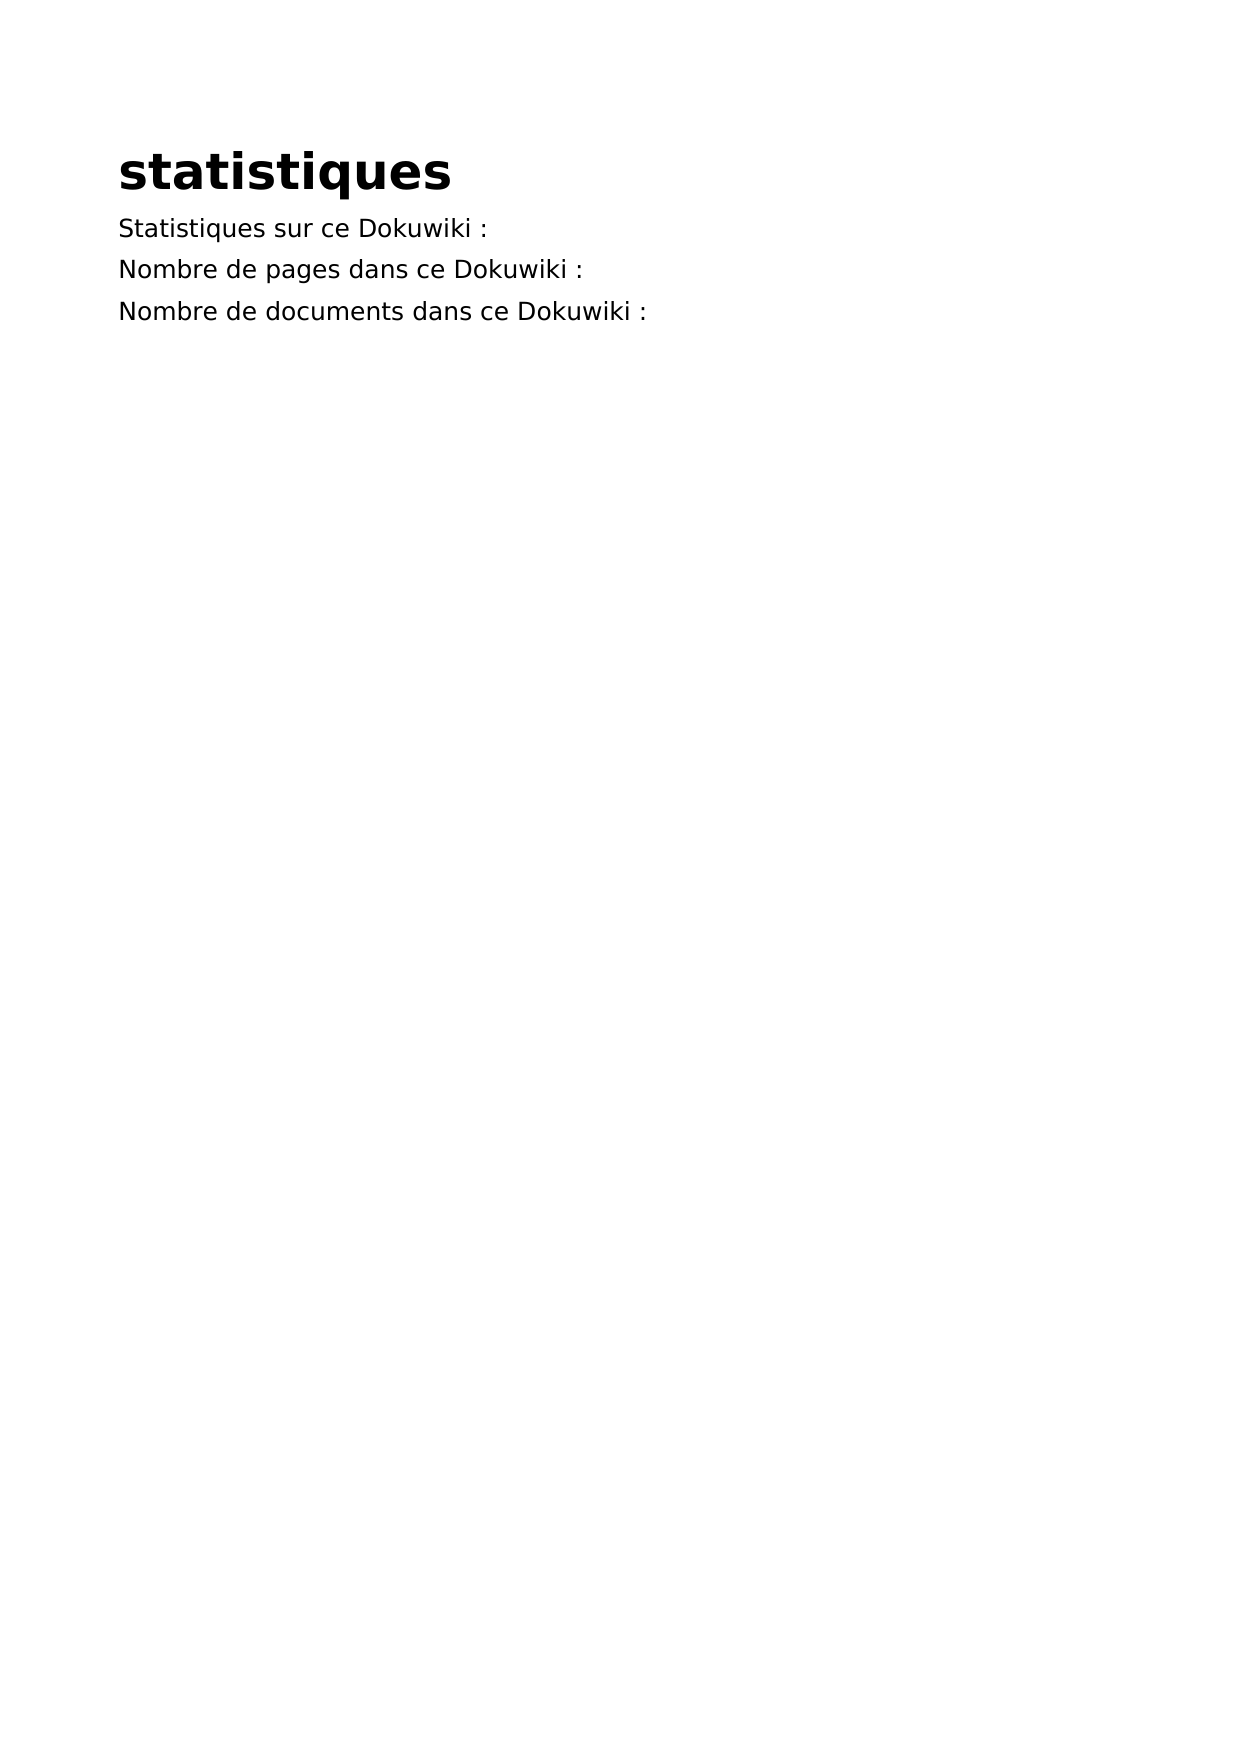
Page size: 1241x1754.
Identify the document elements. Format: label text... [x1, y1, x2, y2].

subtitle statistiques [118, 143, 1122, 201]
text Statistiques sur ce Dokuwiki : [118, 214, 1122, 243]
text Nombre de documents dans ce Dokuwiki : [118, 297, 1122, 326]
text Nombre de pages dans ce Dokuwiki : [118, 256, 1122, 285]
